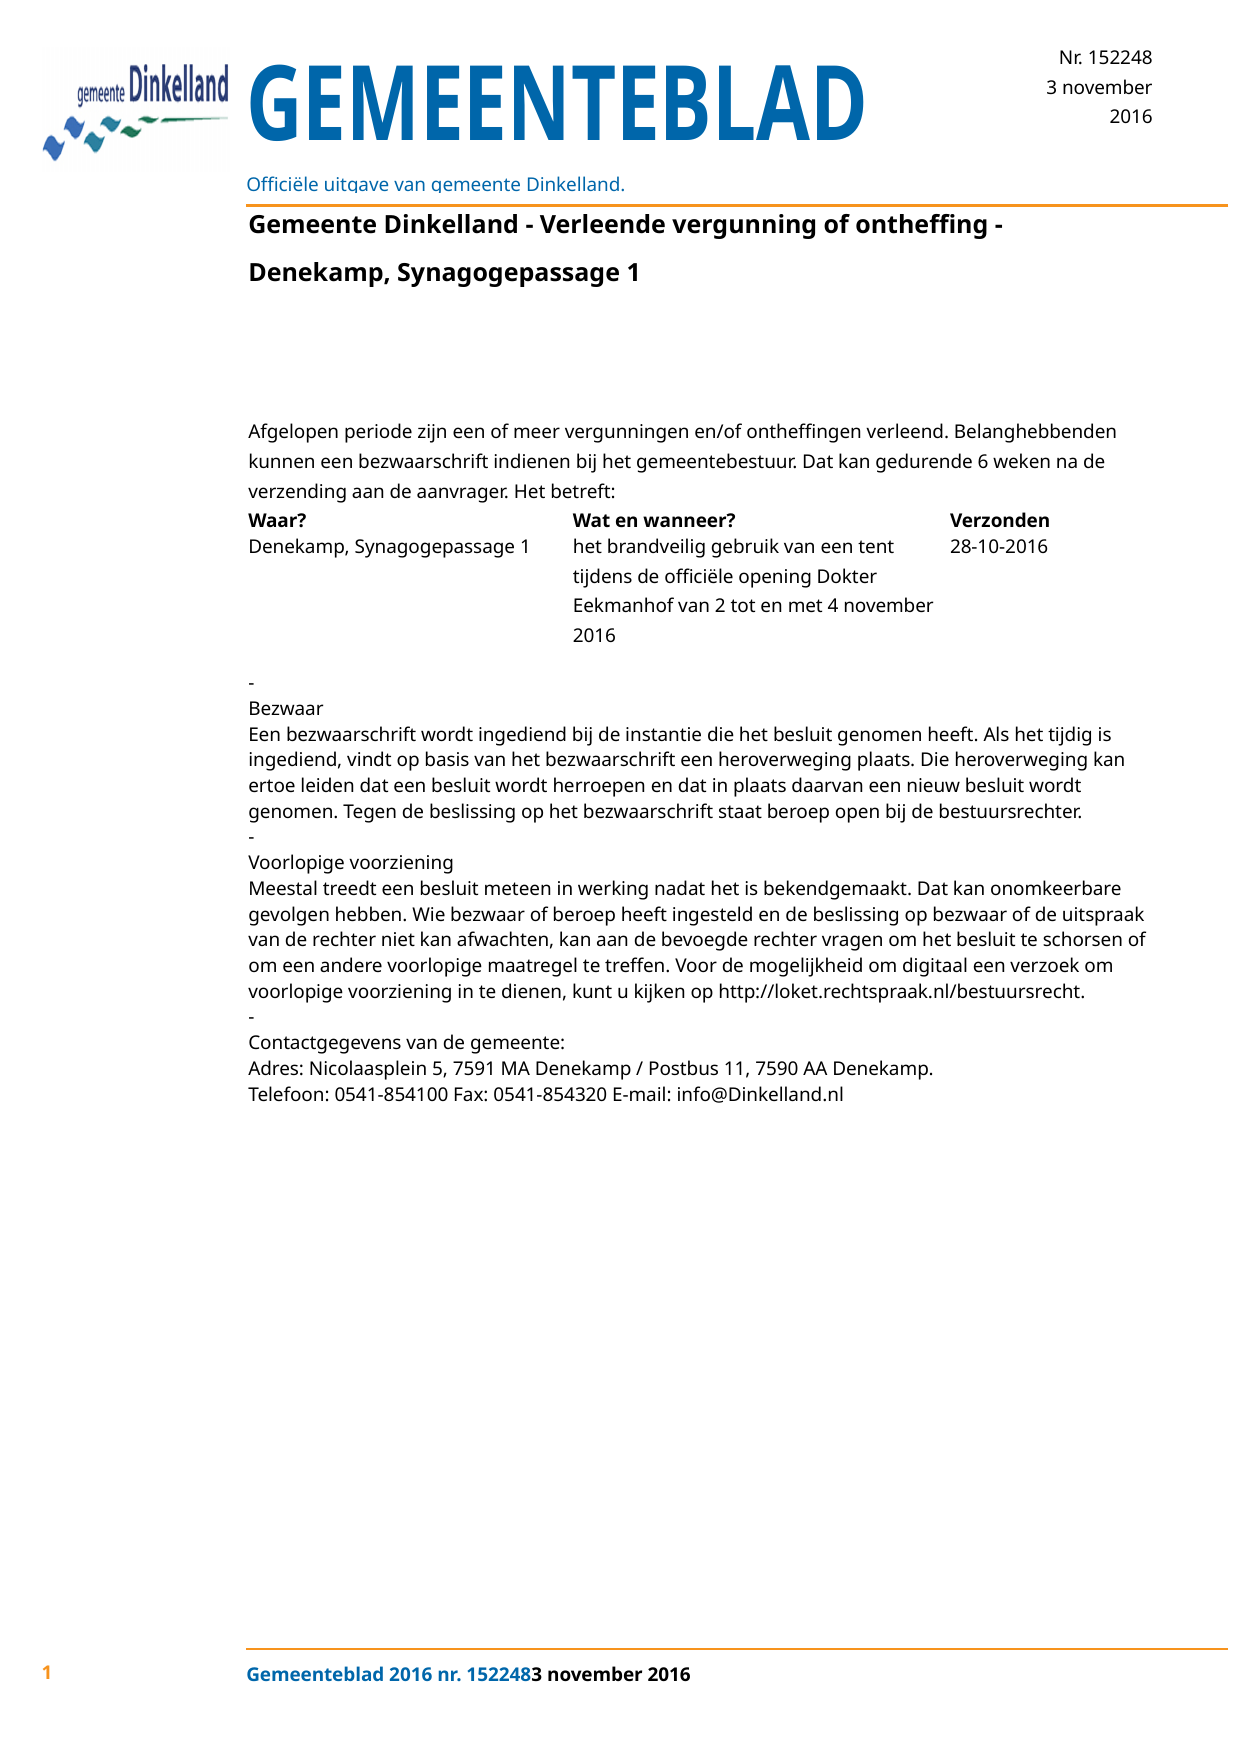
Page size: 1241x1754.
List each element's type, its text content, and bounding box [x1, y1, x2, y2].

text - [248, 824, 1152, 849]
table_header Waar? [248, 508, 573, 533]
table_cell het brandveilig gebruik van een tent tijdens de officiële opening Dokter Eekmanhof van 2 tot en met 4 november 2016 [573, 533, 950, 648]
table_header Verzonden [950, 508, 1152, 533]
text Bezwaar [248, 695, 1152, 721]
table_cell Denekamp, Synagogepassage 1 [248, 533, 573, 648]
text - [248, 669, 1152, 695]
text Een bezwaarschrift wordt ingediend bij de instantie die het besluit genomen heeft. Als het tijdig is ingediend, vindt op basis van het bezwaarschrift een heroverweging plaats. Die heroverweging kan ertoe leiden dat een besluit wordt herroepen en dat in plaats daarvan een nieuw besluit wordt genomen. Tegen de beslissing op het bezwaarschrift staat beroep open bij de bestuursrechter. [248, 721, 1152, 824]
picture [41, 47, 231, 172]
table_cell 28-10-2016 [950, 533, 1152, 648]
text Afgelopen periode zijn een of meer vergunningen en/of ontheffingen verleend. Belanghebbenden kunnen een bezwaarschrift indienen bij het gemeentebestuur. Dat kan gedurende 6 weken na de verzending aan de aanvrager. Het betreft: [248, 419, 1152, 504]
table_header Wat en wanneer? [573, 508, 950, 533]
text Gemeente Dinkelland - Verleende vergunning of ontheffing - Denekamp, Synagogepassage 1 [248, 207, 1152, 288]
text Meestal treedt een besluit meteen in werking nadat het is bekendgemaakt. Dat kan onomkeerbare gevolgen hebben. Wie bezwaar of beroep heeft ingesteld en de beslissing op bezwaar of de uitspraak van de rechter niet kan afwachten, kan aan de bevoegde rechter vragen om het besluit te schorsen of om een andere voorlopige maatregel te treffen. Voor de mogelijkheid om digitaal een verzoek om voorlopige voorziening in te dienen, kunt u kijken op http://loket.rechtspraak.nl/bestuursrecht. [248, 875, 1152, 1004]
text Contactgegevens van de gemeente: [248, 1029, 1152, 1055]
text Voorlopige voorziening [248, 849, 1152, 875]
text - [248, 1004, 1152, 1029]
text Adres: Nicolaasplein 5, 7591 MA Denekamp / Postbus 11, 7590 AA Denekamp. [248, 1055, 1152, 1081]
text Telefoon: 0541-854100 Fax: 0541-854320 E-mail: info@Dinkelland.nl [248, 1081, 1152, 1107]
